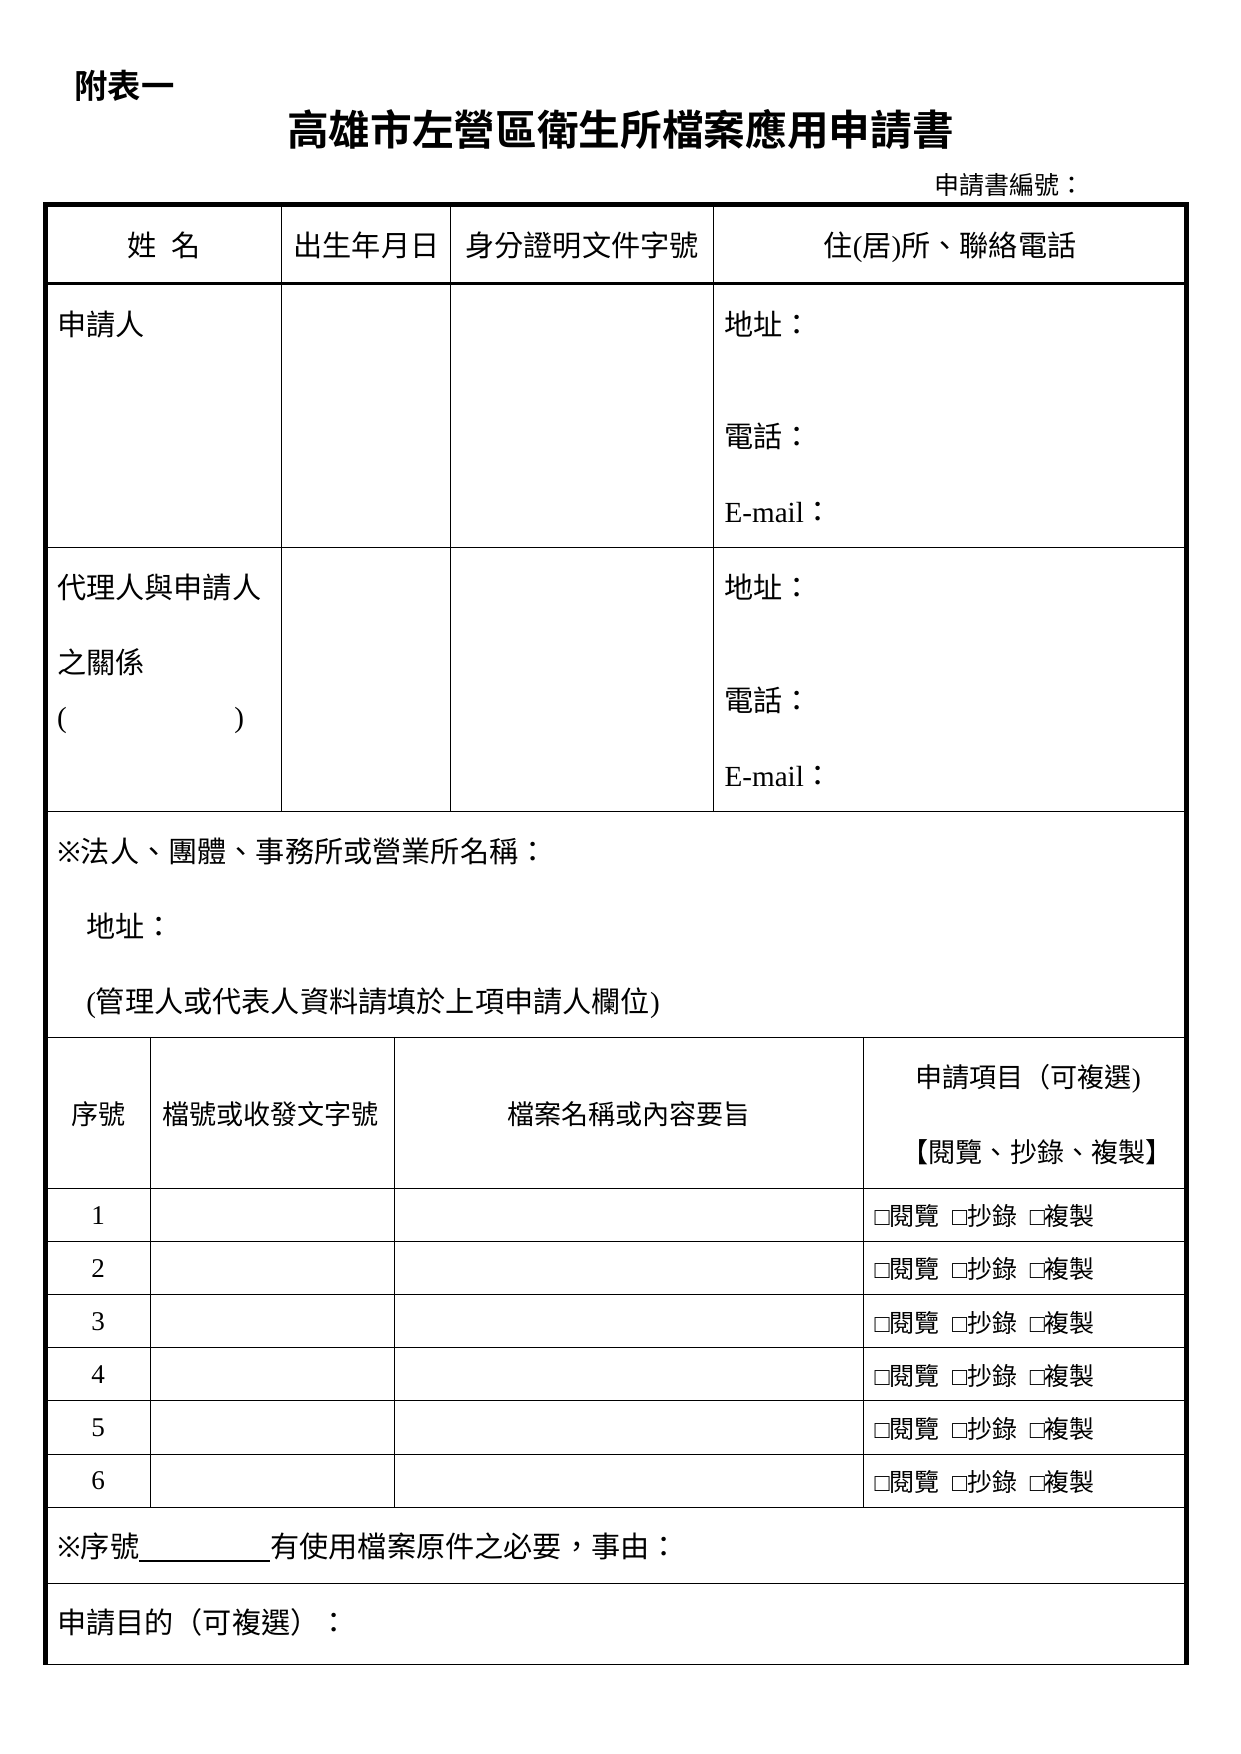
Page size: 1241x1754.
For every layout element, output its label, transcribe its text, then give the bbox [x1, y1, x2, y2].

table_cell [151, 1242, 394, 1294]
table_cell 檔號或收發文字號 [151, 1038, 394, 1188]
table_header 住(居)所、聯絡電話 [714, 207, 1184, 282]
table_cell 1 [48, 1189, 150, 1241]
table_cell [395, 1455, 863, 1507]
table_cell [151, 1455, 394, 1507]
table_cell 申請人 [48, 285, 281, 547]
table_cell □閱覽 □抄錄 □複製 [864, 1295, 1184, 1347]
text 高雄市左營區衛生所檔案應用申請書 [59, 52, 1181, 164]
table_cell 申請目的（可複選）： [48, 1584, 1184, 1663]
table_cell 地址： 電話： E-mail： [714, 285, 1184, 547]
table_cell [151, 1401, 394, 1453]
text 申請書編號： [59, 164, 1181, 202]
table_cell □閱覽 □抄錄 □複製 [864, 1401, 1184, 1453]
table_cell [151, 1348, 394, 1400]
table_cell 檔案名稱或內容要旨 [395, 1038, 863, 1188]
table_cell 3 [48, 1295, 150, 1347]
table_cell 代理人與申請人之關係 ( ) [48, 548, 281, 811]
table_cell 4 [48, 1348, 150, 1400]
table_cell ※法人、團體、事務所或營業所名稱： 地址： (管理人或代表人資料請填於上項申請人欄位) [48, 812, 1184, 1037]
table_cell [395, 1401, 863, 1453]
table_cell [395, 1189, 863, 1241]
table_cell [395, 1295, 863, 1347]
table_cell 地址： 電話： E-mail： [714, 548, 1184, 811]
table_cell [451, 285, 713, 547]
table_header 姓 名 [48, 207, 281, 282]
table_cell [282, 548, 450, 811]
table_cell ※序號 有使用檔案原件之必要，事由： [48, 1508, 1184, 1583]
table_cell [151, 1295, 394, 1347]
table_cell □閱覽 □抄錄 □複製 [864, 1455, 1184, 1507]
table_cell 序號 [48, 1038, 150, 1188]
table_header 出生年月日 [282, 207, 450, 282]
table_cell □閱覽 □抄錄 □複製 [864, 1242, 1184, 1294]
text 附表一 [74, 59, 186, 108]
table_cell [151, 1189, 394, 1241]
table_cell □閱覽 □抄錄 □複製 [864, 1348, 1184, 1400]
table_cell [395, 1242, 863, 1294]
table_header 身分證明文件字號 [451, 207, 713, 282]
table_cell [451, 548, 713, 811]
table_cell □閱覽 □抄錄 □複製 [864, 1189, 1184, 1241]
table_cell 6 [48, 1455, 150, 1507]
table_cell 2 [48, 1242, 150, 1294]
table_cell 申請項目（可複選) 【閱覽、抄錄、複製】 [864, 1038, 1184, 1188]
table_cell 5 [48, 1401, 150, 1453]
table_cell [282, 285, 450, 547]
table_cell [395, 1348, 863, 1400]
